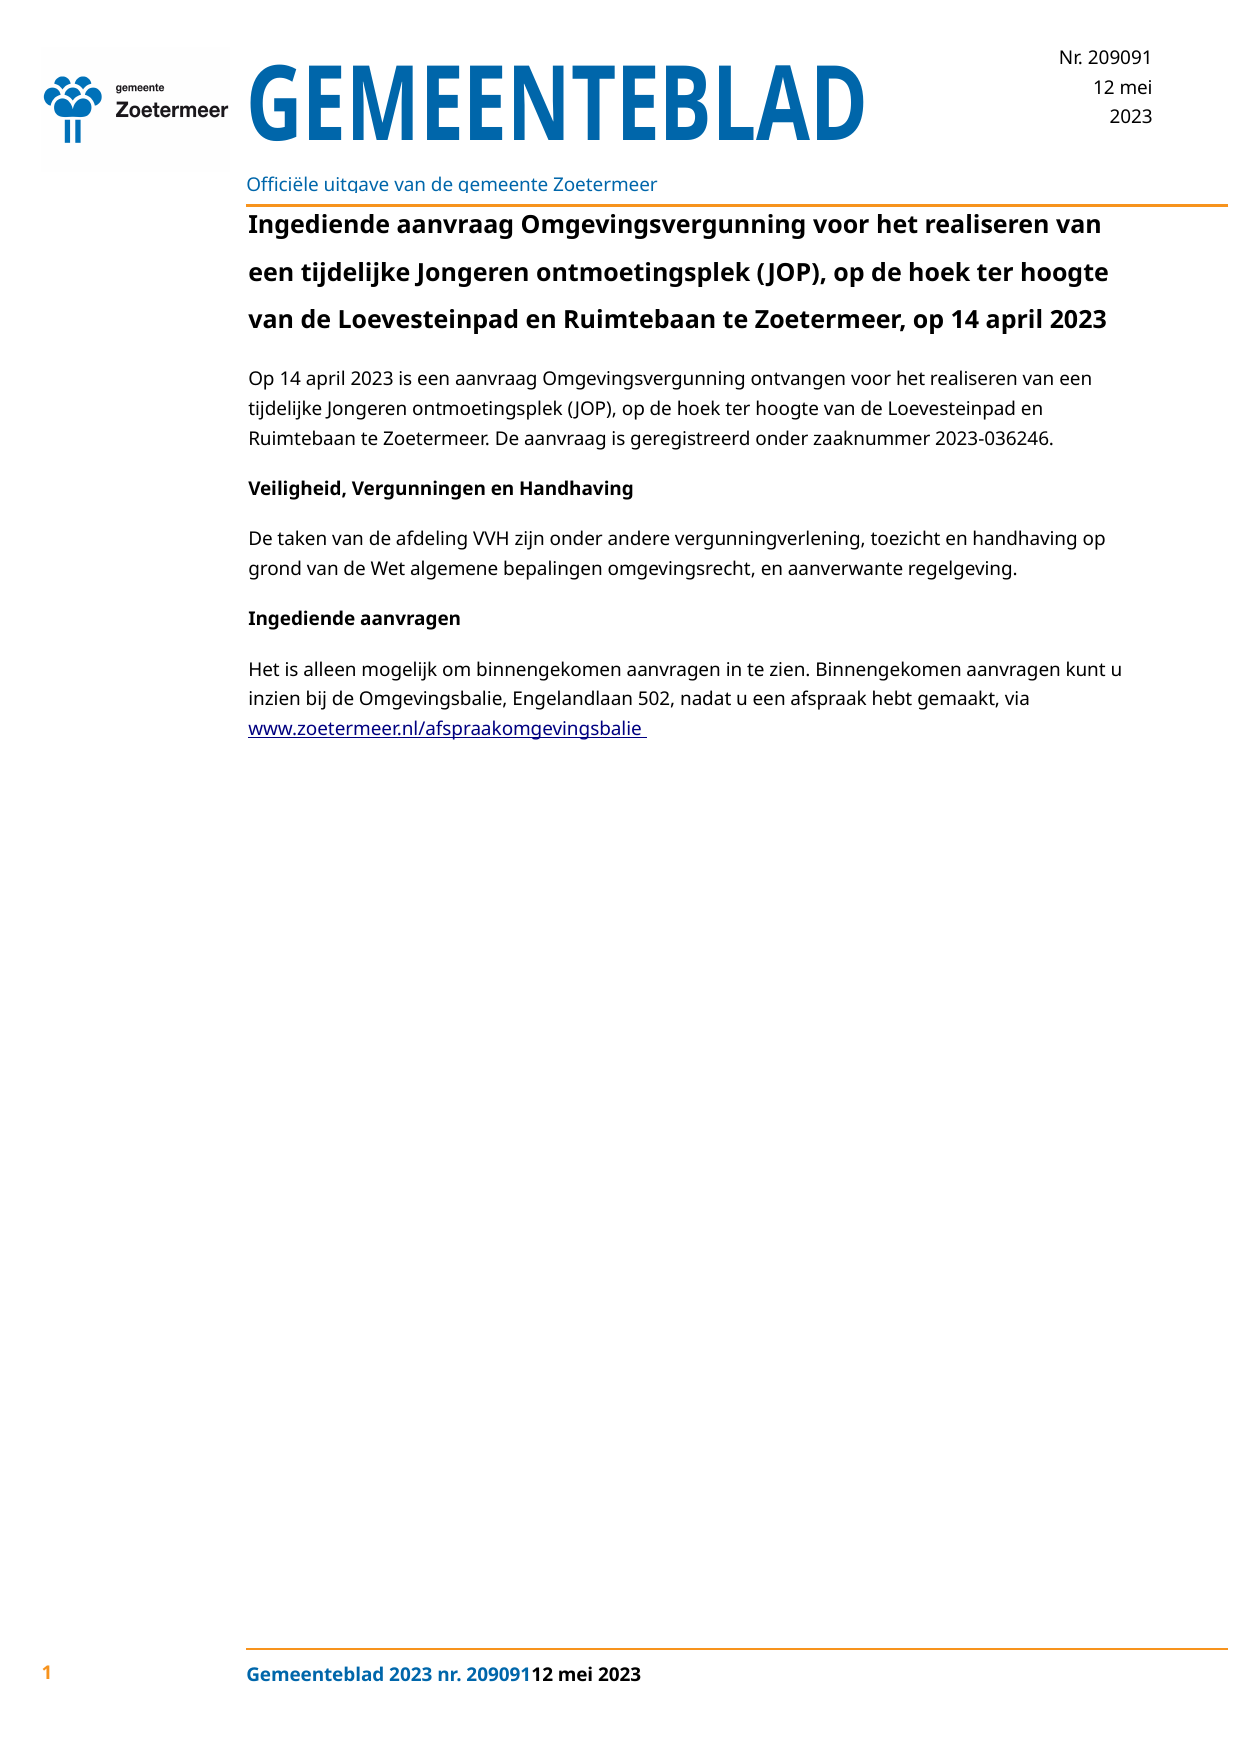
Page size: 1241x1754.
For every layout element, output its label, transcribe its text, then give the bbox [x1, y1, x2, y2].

text De taken van de afdeling VVH zijn onder andere vergunningverlening, toezicht en handhaving op grond van de Wet algemene bepalingen omgevingsrecht, en aanverwante regelgeving. [248, 526, 1152, 581]
text Op 14 april 2023 is een aanvraag Omgevingsvergunning ontvangen voor het realiseren van een tijdelijke Jongeren ontmoetingsplek (JOP), op de hoek ter hoogte van de Loevesteinpad en Ruimtebaan te Zoetermeer. De aanvraag is geregistreerd onder zaaknummer 2023-036246. [248, 366, 1152, 450]
text Veiligheid, Vergunningen en Handhaving [248, 475, 1152, 501]
text Ingediende aanvragen [248, 606, 1152, 631]
text Ingediende aanvraag Omgevingsvergunning voor het realiseren van een tijdelijke Jongeren ontmoetingsplek (JOP), op de hoek ter hoogte van de Loevesteinpad en Ruimtebaan te Zoetermeer, op 14 april 2023 [248, 207, 1152, 336]
text Het is alleen mogelijk om binnengekomen aanvragen in te zien. Binnengekomen aanvragen kunt u inzien bij de Omgevingsbalie, Engelandlaan 502, nadat u een afspraak hebt gemaakt, via www.zoetermeer.nl/afspraakomgevingsbalie [248, 656, 1152, 741]
picture [41, 47, 231, 172]
